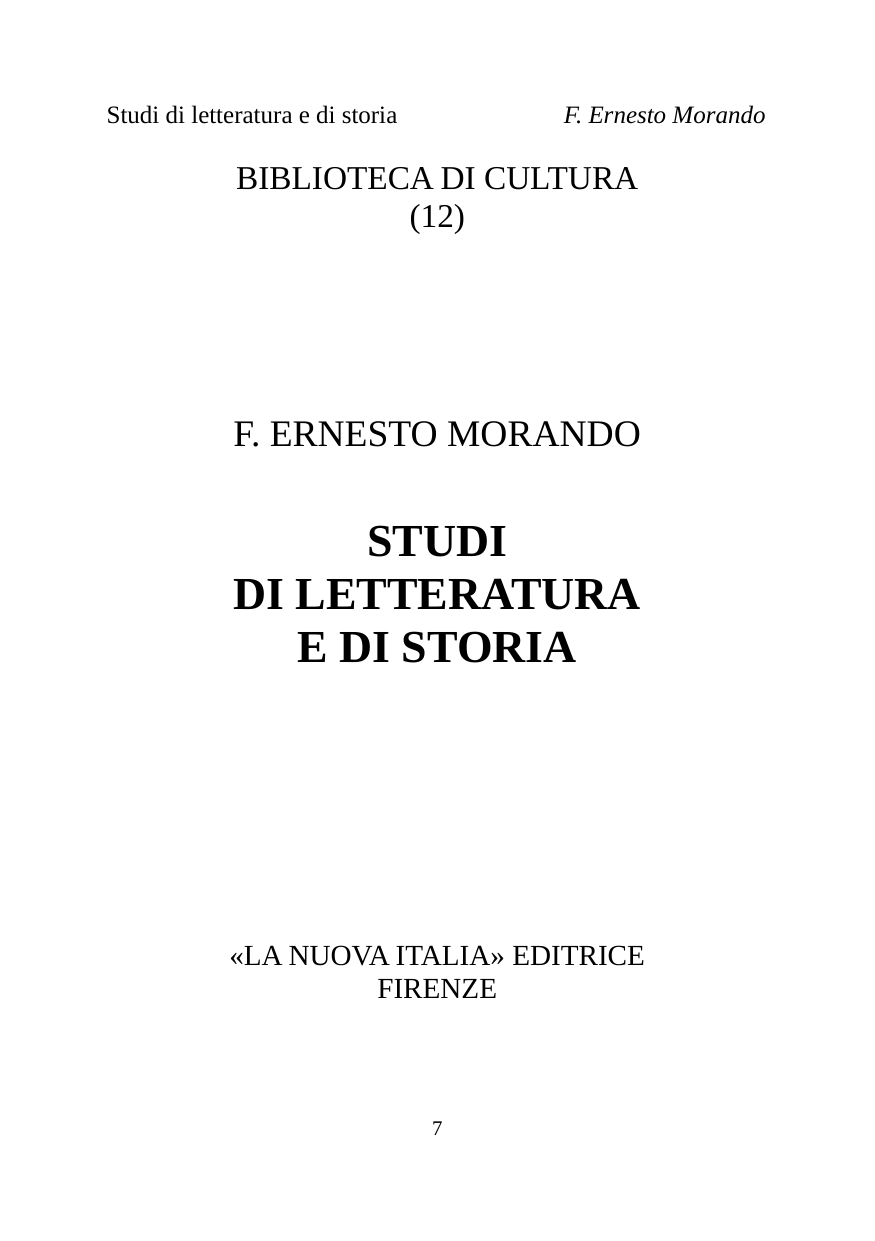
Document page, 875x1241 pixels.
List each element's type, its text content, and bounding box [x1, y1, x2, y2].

text F. ERNESTO MORANDO [106, 412, 768, 455]
text STUDI DI LETTERATURA E DI STORIA [106, 514, 768, 672]
text FIRENZE [106, 971, 768, 1005]
text BIBLIOTECA DI CULTURA (12) [106, 158, 768, 234]
text «LA NUOVA ITALIA» EDITRICE [106, 938, 768, 971]
